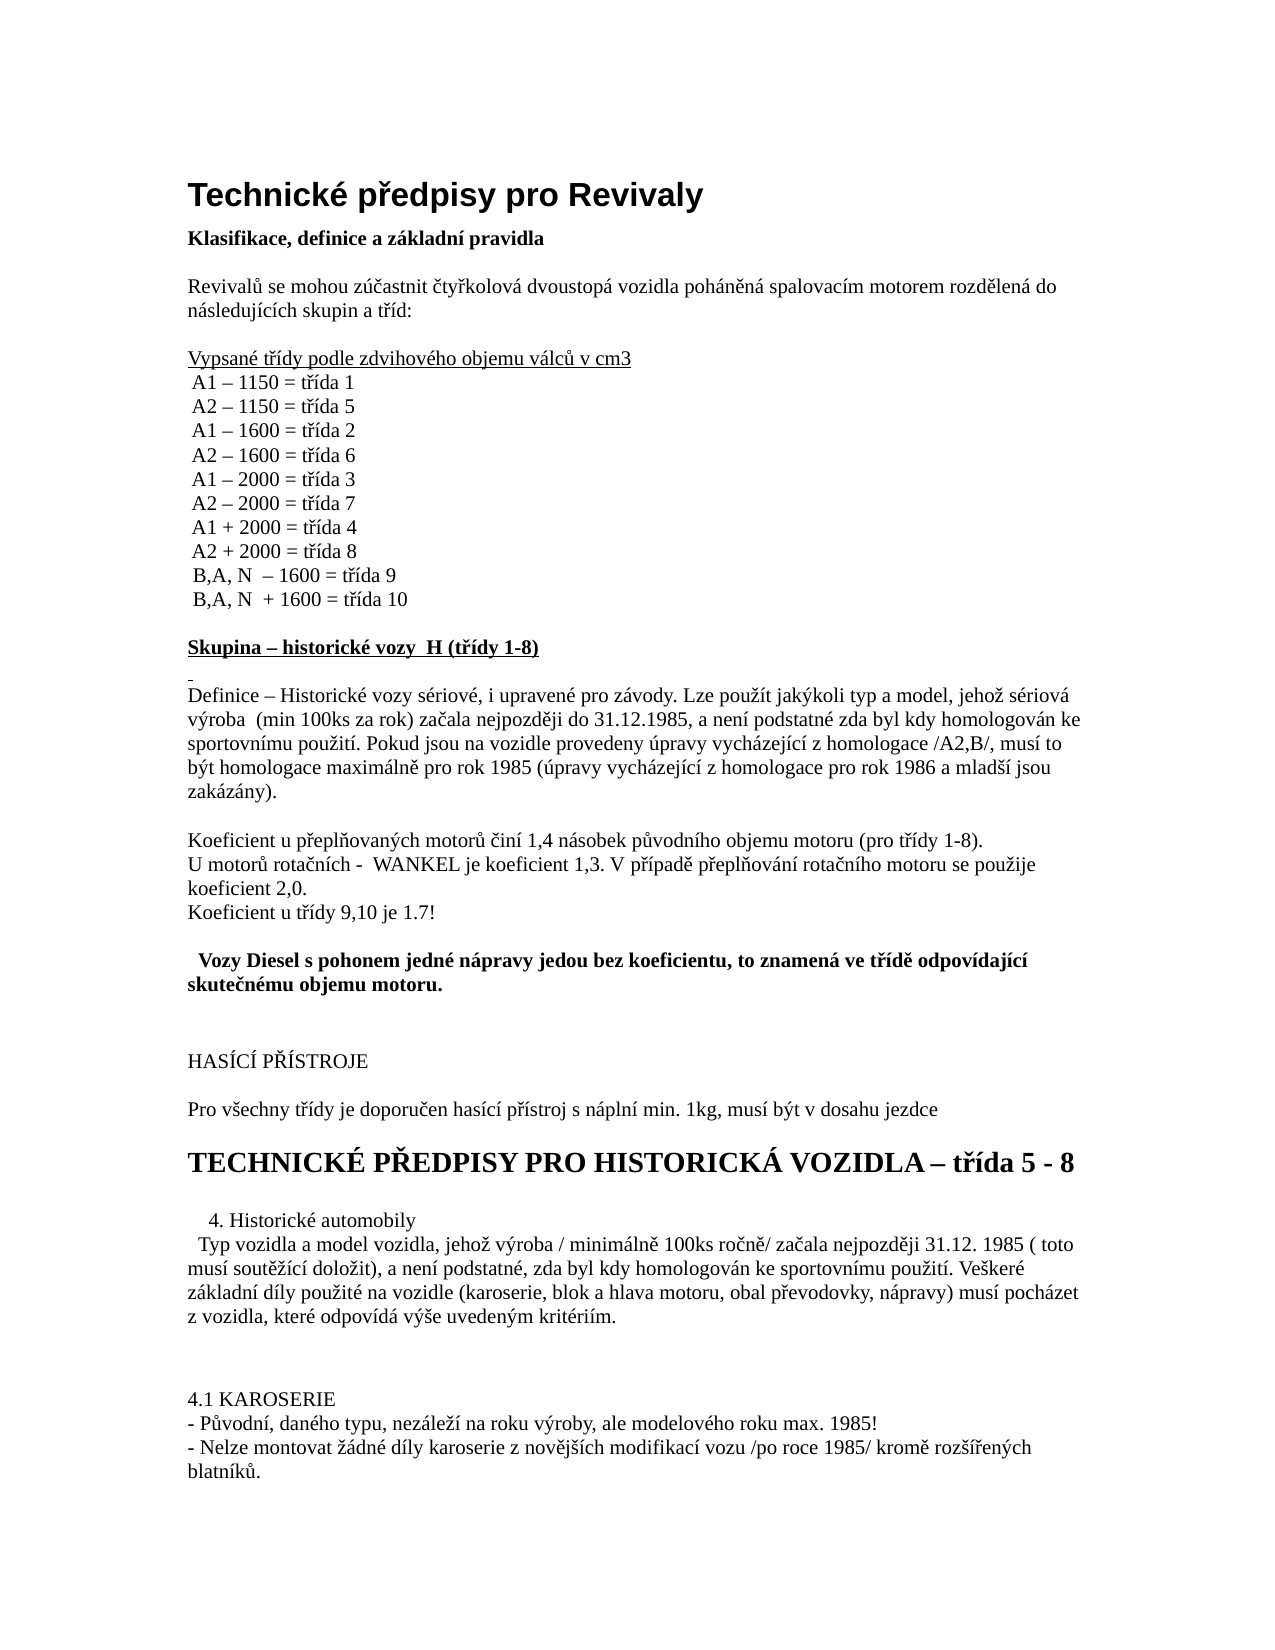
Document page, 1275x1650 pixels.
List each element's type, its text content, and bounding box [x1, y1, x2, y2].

text B,A, N + 1600 = třída 10 [187, 587, 1087, 611]
text 4. Historické automobily [187, 1208, 1087, 1232]
text U motorů rotačních - WANKEL je koeficient 1,3. V případě přeplňování rotačního motoru se použije koeficient 2,0. [187, 852, 1087, 900]
text HASÍCÍ PŘÍSTROJE [187, 1049, 1087, 1073]
text A2 + 2000 = třída 8 [187, 539, 1087, 563]
text Pro všechny třídy je doporučen hasící přístroj s náplní min. 1kg, musí být v dosahu jezdce [187, 1097, 1087, 1121]
text A1 – 1150 = třída 1 [187, 370, 1087, 394]
text - Nelze montovat žádné díly karoserie z novějších modifikací vozu /po roce 1985/ kromě rozšířených blatníků. [187, 1435, 1087, 1483]
text Skupina – historické vozy H (třídy 1-8) [187, 635, 1087, 659]
text A2 – 1150 = třída 5 [187, 394, 1087, 418]
text A1 – 2000 = třída 3 [187, 467, 1087, 491]
text Koeficient u třídy 9,10 je 1.7! [187, 900, 1087, 924]
text Revivalů se mohou zúčastnit čtyřkolová dvoustopá vozidla poháněná spalovacím motorem rozdělená do následujících skupin a tříd: [187, 274, 1087, 322]
text A2 – 1600 = třída 6 [187, 442, 1087, 467]
text A1 – 1600 = třída 2 [187, 418, 1087, 442]
text 4.1 KAROSERIE [187, 1387, 1087, 1411]
text A1 + 2000 = třída 4 [187, 515, 1087, 539]
text B,A, N – 1600 = třída 9 [187, 563, 1087, 587]
text Typ vozidla a model vozidla, jehož výroba / minimálně 100ks ročně/ začala nejpozději 31.12. 1985 ( toto musí soutěžící doložit), a není podstatné, zda byl kdy homologován ke sportovnímu použití. Veškeré základní díly použité na vozidle (karoserie, blok a hlava motoru, obal převodovky, nápravy) musí pocházet z vozidla, které odpovídá výše uvedeným kritériím. [187, 1232, 1087, 1357]
text A2 – 2000 = třída 7 [187, 491, 1087, 515]
text TECHNICKÉ PŘEDPISY PRO HISTORICKÁ VOZIDLA – třída 5 - 8 [187, 1145, 1087, 1178]
text Klasifikace, definice a základní pravidla [187, 226, 1087, 250]
subtitle Technické předpisy pro Revivaly [187, 175, 1087, 213]
text Koeficient u přeplňovaných motorů činí 1,4 násobek původního objemu motoru (pro třídy 1-8). [187, 827, 1087, 852]
text - Původní, daného typu, nezáleží na roku výroby, ale modelového roku max. 1985! [187, 1411, 1087, 1435]
text Definice – Historické vozy sériové, i upravené pro závody. Lze použít jakýkoli typ a model, jehož sériová výroba (min 100ks za rok) začala nejpozději do 31.12.1985, a není podstatné zda byl kdy homologován ke sportovnímu použití. Pokud jsou na vozidle provedeny úpravy vycházející z homologace /A2,B/, musí to být homologace maximálně pro rok 1985 (úpravy vycházející z homologace pro rok 1986 a mladší jsou zakázány). [187, 683, 1087, 803]
text Vypsané třídy podle zdvihového objemu válců v cm3 [187, 346, 1087, 370]
text Vozy Diesel s pohonem jedné nápravy jedou bez koeficientu, to znamená ve třídě odpovídající skutečnému objemu motoru. [187, 948, 1087, 996]
